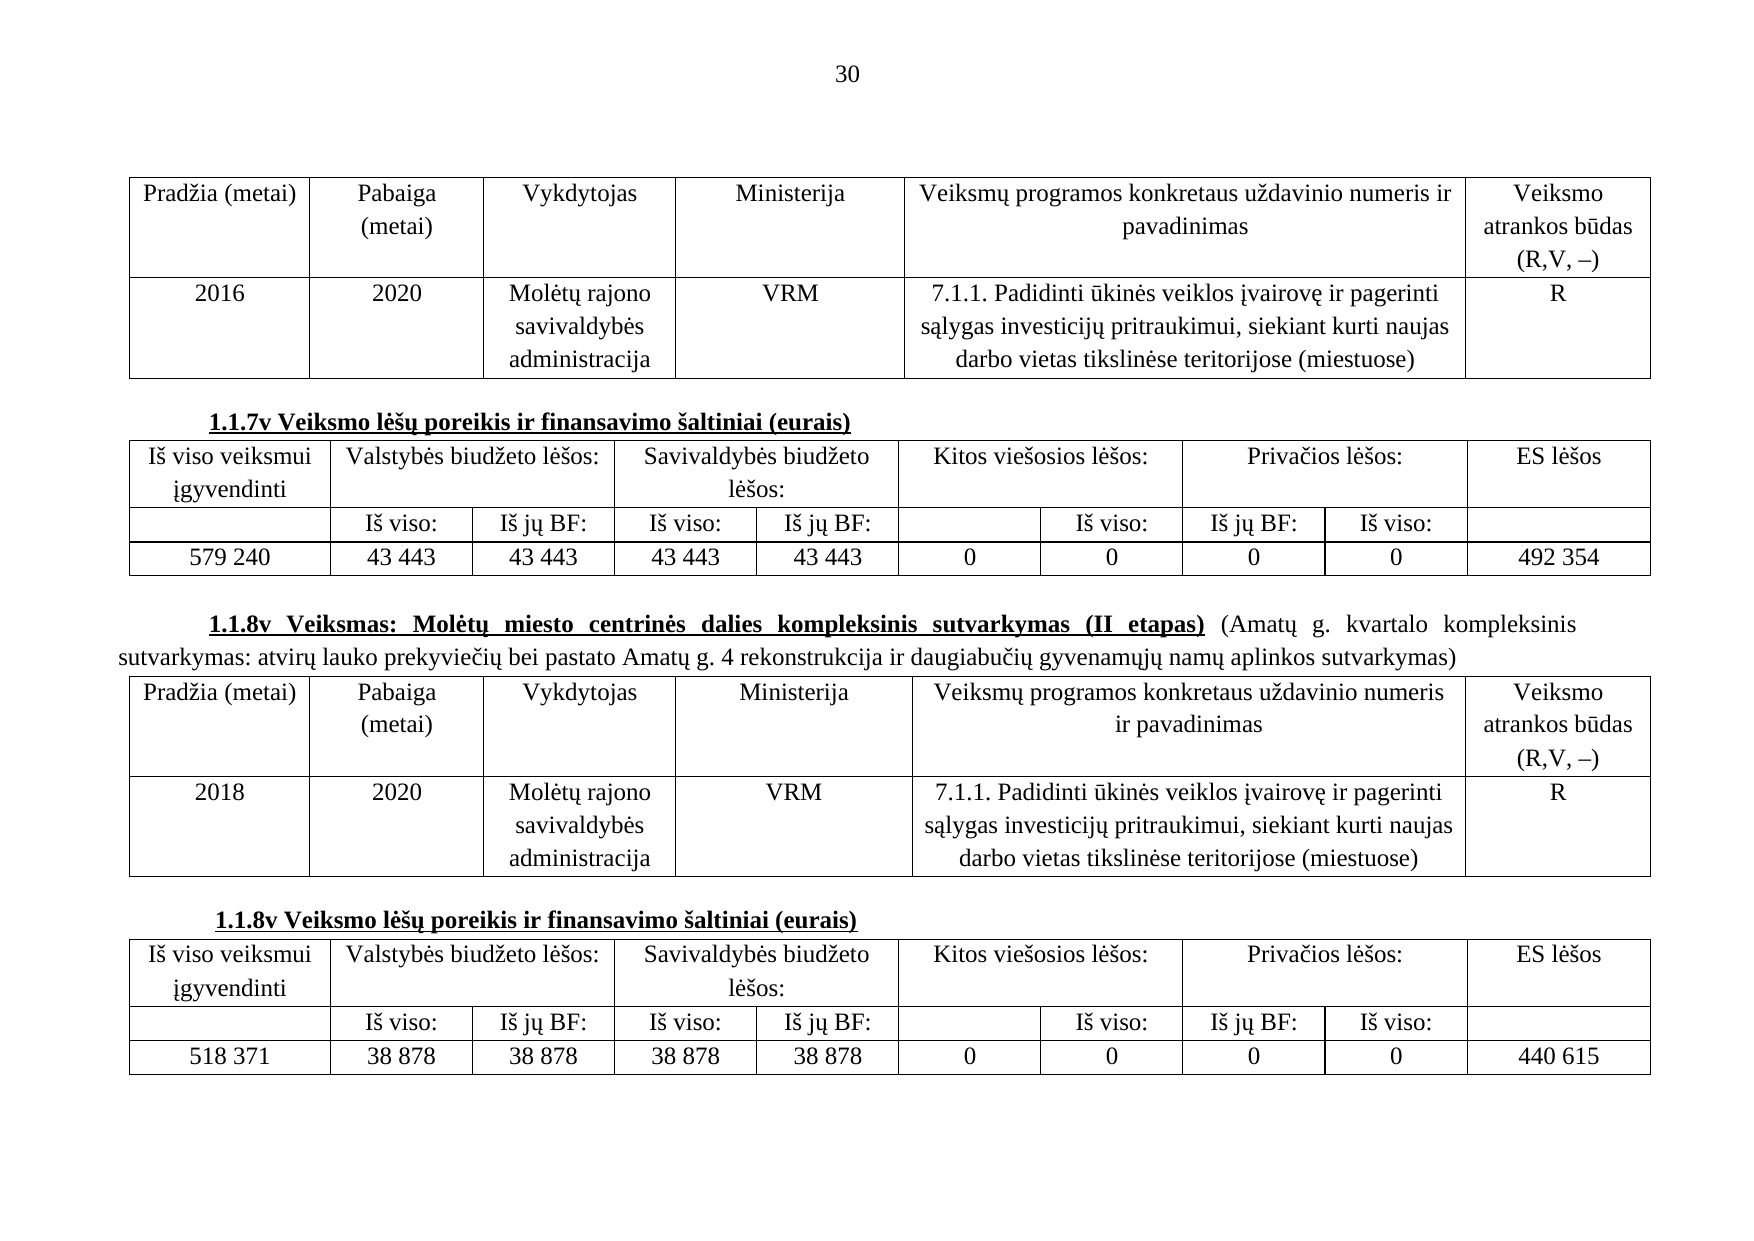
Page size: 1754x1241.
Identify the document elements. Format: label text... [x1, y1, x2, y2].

table_cell VRM [676, 777, 912, 876]
table_cell 43 443 [331, 543, 472, 575]
table_header Valstybės biudžeto lėšos: [331, 940, 614, 1006]
table_cell 7.1.1. Padidinti ūkinės veiklos įvairovę ir pagerinti sąlygas investicijų pritraukimui, siekiant kurti naujas darbo vietas tikslinėse teritorijose (miestuose) [913, 777, 1465, 876]
table_cell Iš viso: [1041, 1007, 1182, 1040]
table_cell Iš viso: [1326, 1007, 1467, 1040]
table_header Privačios lėšos: [1183, 441, 1467, 507]
table_header Iš viso veiksmui įgyvendinti [130, 940, 330, 1006]
table_cell R [1466, 278, 1650, 377]
table_cell R [1466, 777, 1650, 876]
table_header Kitos viešosios lėšos: [899, 441, 1182, 507]
table_header Valstybės biudžeto lėšos: [331, 441, 614, 507]
table_header Savivaldybės biudžeto lėšos: [615, 441, 898, 507]
table_header ES lėšos [1468, 441, 1650, 507]
table_header Veiksmų programos konkretaus uždavinio numeris ir pavadinimas [905, 178, 1465, 277]
table_cell 38 878 [757, 1041, 898, 1074]
table_cell [130, 508, 330, 541]
table_cell VRM [676, 278, 904, 377]
table_cell 2018 [130, 777, 309, 876]
table_header Veiksmų programos konkretaus uždavinio numeris ir pavadinimas [913, 677, 1465, 776]
table_cell 518 371 [130, 1041, 330, 1074]
table_header ES lėšos [1468, 940, 1650, 1006]
table_cell 0 [899, 1041, 1040, 1074]
table_cell Iš viso: [615, 508, 756, 541]
table_cell [1468, 508, 1650, 541]
table_cell Molėtų rajono savivaldybės administracija [484, 777, 675, 876]
table_cell 43 443 [473, 543, 614, 575]
table_cell 2020 [310, 777, 483, 876]
table_cell Iš jų BF: [473, 508, 614, 541]
table_cell Iš jų BF: [1183, 508, 1324, 541]
table_header Kitos viešosios lėšos: [899, 940, 1182, 1006]
table_cell 43 443 [757, 543, 898, 575]
table_cell 38 878 [331, 1041, 472, 1074]
table_header Privačios lėšos: [1183, 940, 1467, 1006]
table_cell 0 [1041, 1041, 1182, 1074]
table_header Veiksmo atrankos būdas (R,V, –) [1466, 178, 1650, 277]
table_cell 579 240 [130, 543, 330, 575]
table_cell [899, 1007, 1040, 1040]
table_cell 38 878 [473, 1041, 614, 1074]
text 1.1.7v Veiksmo lėšų poreikis ir finansavimo šaltiniai (eurais) [118, 407, 1577, 436]
table_cell Iš jų BF: [757, 508, 898, 541]
table_cell Iš viso: [615, 1007, 756, 1040]
table_cell 0 [899, 543, 1040, 575]
table_cell 2020 [310, 278, 483, 377]
table_cell [130, 1007, 330, 1040]
table_cell Iš viso: [1326, 508, 1467, 541]
text 1.1.8v Veiksmo lėšų poreikis ir finansavimo šaltiniai (eurais) [118, 906, 1577, 934]
table_cell 0 [1326, 1041, 1467, 1074]
table_cell 0 [1183, 1041, 1324, 1074]
table_cell 0 [1041, 543, 1182, 575]
text 1.1.8v Veiksmas: Molėtų miesto centrinės dalies kompleksinis sutvarkymas (II etapas) (Amatų g. kvartalo kompleksinis sutvarkymas: atvirų lauko prekyviečių bei pastato Amatų g. 4 rekonstrukcija ir daugiabučių gyvenamųjų namų aplinkos sutvarkymas) [118, 609, 1577, 671]
table_header Ministerija [676, 178, 904, 277]
table_header Pabaiga (metai) [310, 677, 483, 776]
table_cell 2016 [130, 278, 309, 377]
table_cell [899, 508, 1040, 541]
table_header Pabaiga (metai) [310, 178, 483, 277]
table_header Pradžia (metai) [130, 178, 309, 277]
table_cell Iš jų BF: [757, 1007, 898, 1040]
table_cell 7.1.1. Padidinti ūkinės veiklos įvairovę ir pagerinti sąlygas investicijų pritraukimui, siekiant kurti naujas darbo vietas tikslinėse teritorijose (miestuose) [905, 278, 1465, 377]
table_cell Molėtų rajono savivaldybės administracija [484, 278, 675, 377]
table_cell Iš viso: [1041, 508, 1182, 541]
table_cell 0 [1326, 543, 1467, 575]
table_header Vykdytojas [484, 677, 675, 776]
table_cell 38 878 [615, 1041, 756, 1074]
table_cell 440 615 [1468, 1041, 1650, 1074]
table_header Ministerija [676, 677, 912, 776]
table_cell Iš jų BF: [1183, 1007, 1324, 1040]
table_header Pradžia (metai) [130, 677, 309, 776]
table_header Iš viso veiksmui įgyvendinti [130, 441, 330, 507]
table_header Savivaldybės biudžeto lėšos: [615, 940, 898, 1006]
table_cell 492 354 [1468, 543, 1650, 575]
table_cell Iš jų BF: [473, 1007, 614, 1040]
table_cell 0 [1183, 543, 1324, 575]
table_cell Iš viso: [331, 1007, 472, 1040]
table_header Veiksmo atrankos būdas (R,V, –) [1466, 677, 1650, 776]
table_cell [1468, 1007, 1650, 1040]
table_header Vykdytojas [484, 178, 675, 277]
table_cell Iš viso: [331, 508, 472, 541]
table_cell 43 443 [615, 543, 756, 575]
